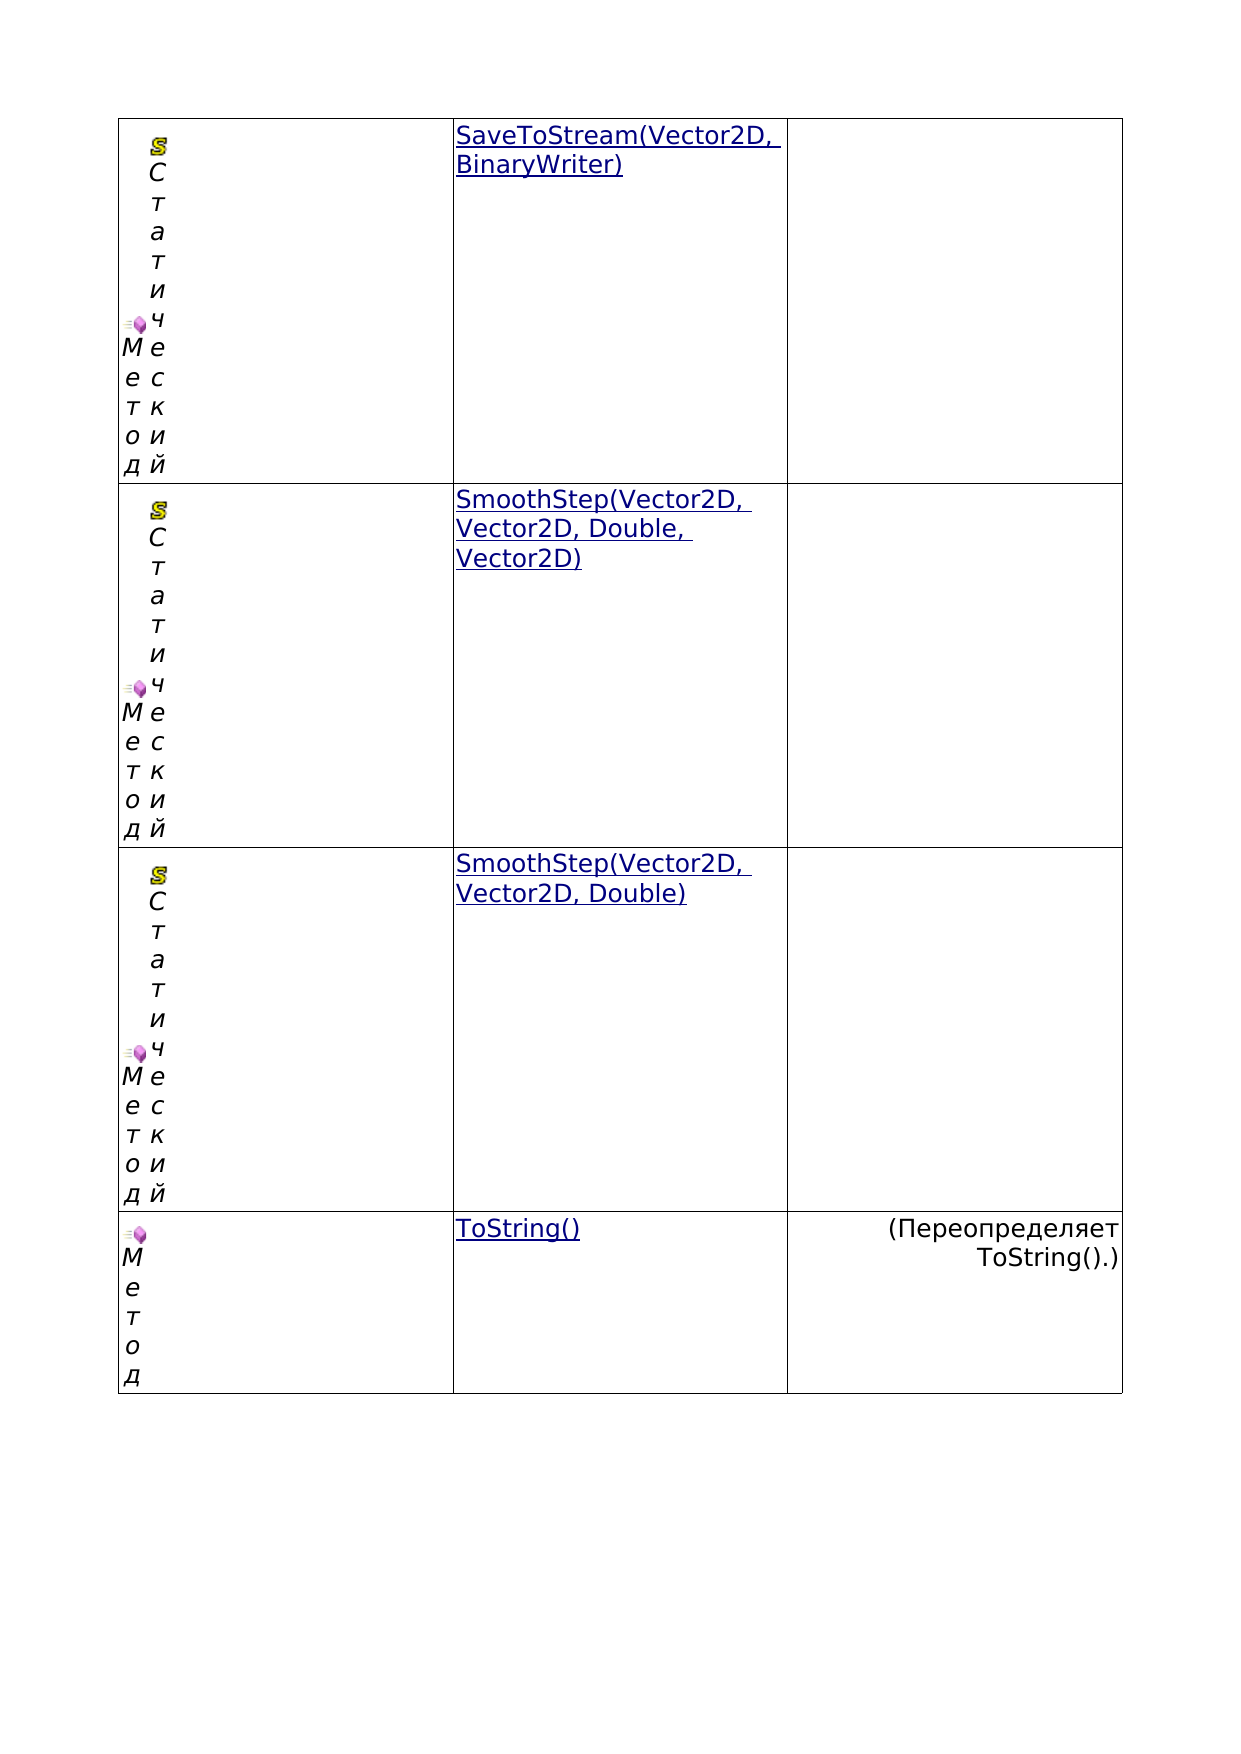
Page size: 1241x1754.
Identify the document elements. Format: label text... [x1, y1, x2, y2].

table_cell [788, 484, 1122, 847]
table_cell SmoothStep(Vector2D, Vector2D, Double) [454, 848, 787, 1211]
table_cell SaveToStream(Vector2D, BinaryWriter) [454, 119, 787, 482]
table_cell SmoothStep(Vector2D, Vector2D, Double, Vector2D) [454, 484, 787, 847]
picture [121, 680, 146, 698]
table_cell [119, 484, 453, 847]
table_cell (Переопределяет ToString().) [788, 1212, 1122, 1392]
table_cell [119, 848, 453, 1211]
table_cell ToString() [454, 1212, 787, 1392]
table_cell [788, 848, 1122, 1211]
picture [146, 497, 172, 523]
table_cell [788, 119, 1122, 482]
picture [121, 1045, 146, 1063]
picture [121, 1226, 147, 1244]
picture [146, 133, 172, 159]
table_cell [119, 1212, 453, 1392]
picture [146, 862, 172, 888]
table_cell [119, 119, 453, 482]
picture [121, 316, 146, 334]
